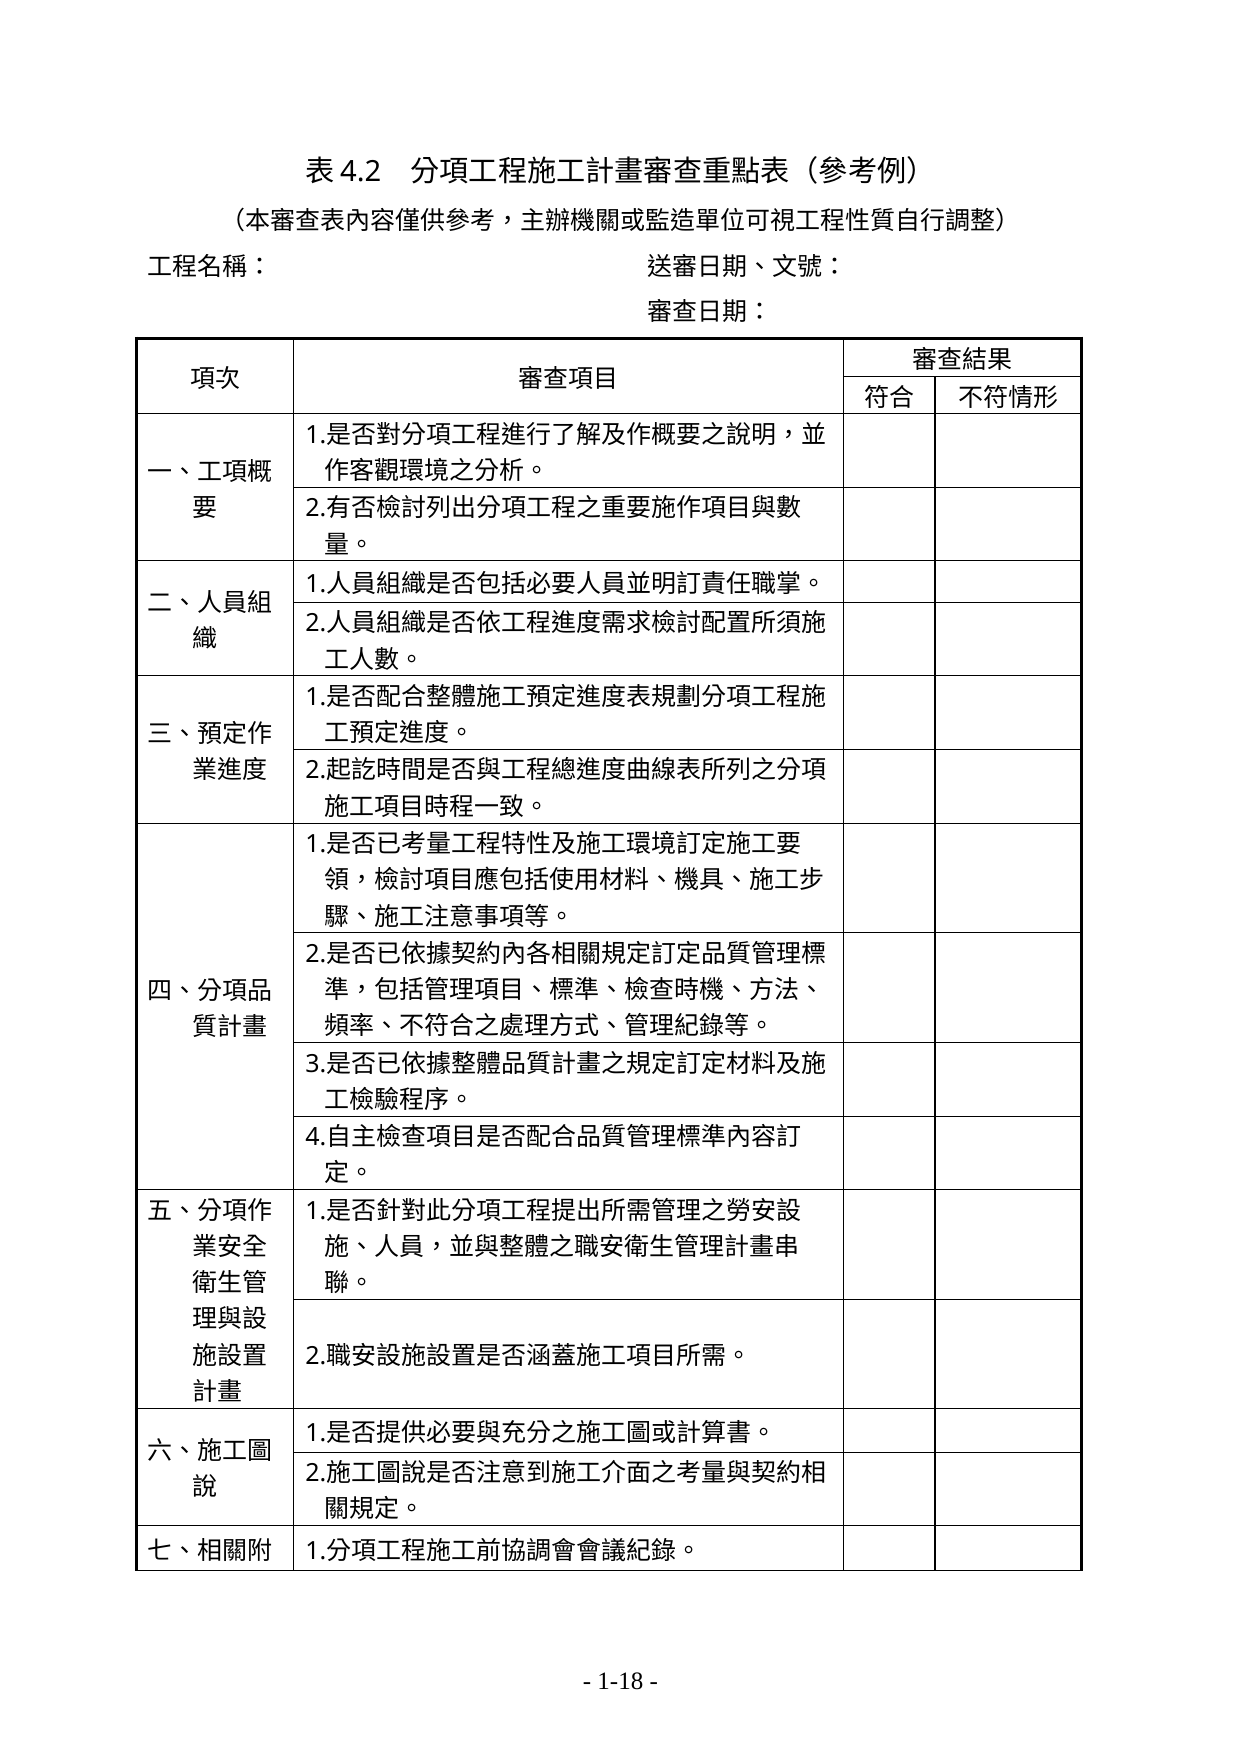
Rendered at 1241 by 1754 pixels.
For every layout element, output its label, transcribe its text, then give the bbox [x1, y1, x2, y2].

table_cell 2.有否檢討列出分項工程之重要施作項目與數量。 [294, 488, 843, 560]
table_cell [844, 1409, 934, 1452]
table_cell [936, 1043, 1080, 1116]
table_cell 1.是否對分項工程進行了解及作概要之說明，並作客觀環境之分析。 [294, 414, 843, 487]
table_cell 4.自主檢查項目是否配合品質管理標準內容訂定。 [294, 1117, 843, 1189]
table_cell 1.是否針對此分項工程提出所需管理之勞安設施、人員，並與整體之職安衛生管理計畫串聯。 [294, 1190, 843, 1299]
table_cell 六、施工圖說 [138, 1409, 293, 1525]
table_cell [844, 750, 934, 822]
table_cell [844, 1190, 934, 1299]
table_cell [936, 676, 1080, 749]
table_cell [936, 488, 1080, 560]
table_cell [844, 1526, 934, 1570]
table_cell 2.職安設施設置是否涵蓋施工項目所需。 [294, 1300, 843, 1408]
text （本審查表內容僅供參考，主辦機關或監造單位可視工程性質自行調整） [148, 201, 1092, 237]
table_cell 2.施工圖說是否注意到施工介面之考量與契約相關規定。 [294, 1453, 843, 1525]
table_header 項次 [138, 340, 293, 413]
table_cell [844, 488, 934, 560]
table_cell [936, 1526, 1080, 1570]
table_cell [844, 1300, 934, 1408]
table_header 審查結果 [844, 340, 1080, 376]
table_cell [844, 1043, 934, 1116]
table_cell [936, 561, 1080, 602]
table_cell [936, 1453, 1080, 1525]
table_cell [844, 676, 934, 749]
table_cell 五、分項作業安全衛生管理與設施設置計畫 [138, 1190, 293, 1408]
table_cell 二、人員組織 [138, 561, 293, 675]
table_cell 2.人員組織是否依工程進度需求檢討配置所須施工人數。 [294, 603, 843, 675]
text 表4.2 分項工程施工計畫審查重點表（參考例） [148, 148, 1092, 190]
table_cell 2.起訖時間是否與工程總進度曲線表所列之分項施工項目時程一致。 [294, 750, 843, 822]
table_cell [936, 414, 1080, 487]
table_header 審查項目 [294, 340, 843, 413]
table_cell 1.人員組織是否包括必要人員並明訂責任職掌。 [294, 561, 843, 602]
table_cell [936, 1300, 1080, 1408]
table_cell 七、相關附 [138, 1526, 293, 1570]
table_cell [936, 750, 1080, 822]
text 審查日期： [148, 291, 1092, 327]
table_cell [844, 414, 934, 487]
table_cell 1.分項工程施工前協調會會議紀錄。 [294, 1526, 843, 1570]
table_cell 三、預定作業進度 [138, 676, 293, 822]
table_cell 1.是否提供必要與充分之施工圖或計算書。 [294, 1409, 843, 1452]
table_cell [936, 1117, 1080, 1189]
table_cell [844, 603, 934, 675]
table_cell [936, 603, 1080, 675]
table_cell 2.是否已依據契約內各相關規定訂定品質管理標準，包括管理項目、標準、檢查時機、方法、頻率、不符合之處理方式、管理紀錄等。 [294, 933, 843, 1042]
table_cell [844, 561, 934, 602]
table_cell [936, 1409, 1080, 1452]
table_cell [844, 1453, 934, 1525]
table_cell 3.是否已依據整體品質計畫之規定訂定材料及施工檢驗程序。 [294, 1043, 843, 1116]
table_cell 1.是否配合整體施工預定進度表規劃分項工程施工預定進度。 [294, 676, 843, 749]
table_cell [844, 933, 934, 1042]
table_cell [936, 1190, 1080, 1299]
table_cell 不符情形 [936, 377, 1080, 413]
table_cell 四、分項品質計畫 [138, 824, 293, 1189]
table_cell 符合 [844, 377, 934, 413]
table_cell [936, 933, 1080, 1042]
table_cell 1.是否已考量工程特性及施工環境訂定施工要領，檢討項目應包括使用材料、機具、施工步驟、施工注意事項等。 [294, 824, 843, 932]
table_cell [844, 824, 934, 932]
text 工程名稱： 送審日期、文號： [148, 246, 1092, 282]
table_cell 一、工項概要 [138, 414, 293, 560]
table_cell [844, 1117, 934, 1189]
table_cell [936, 824, 1080, 932]
